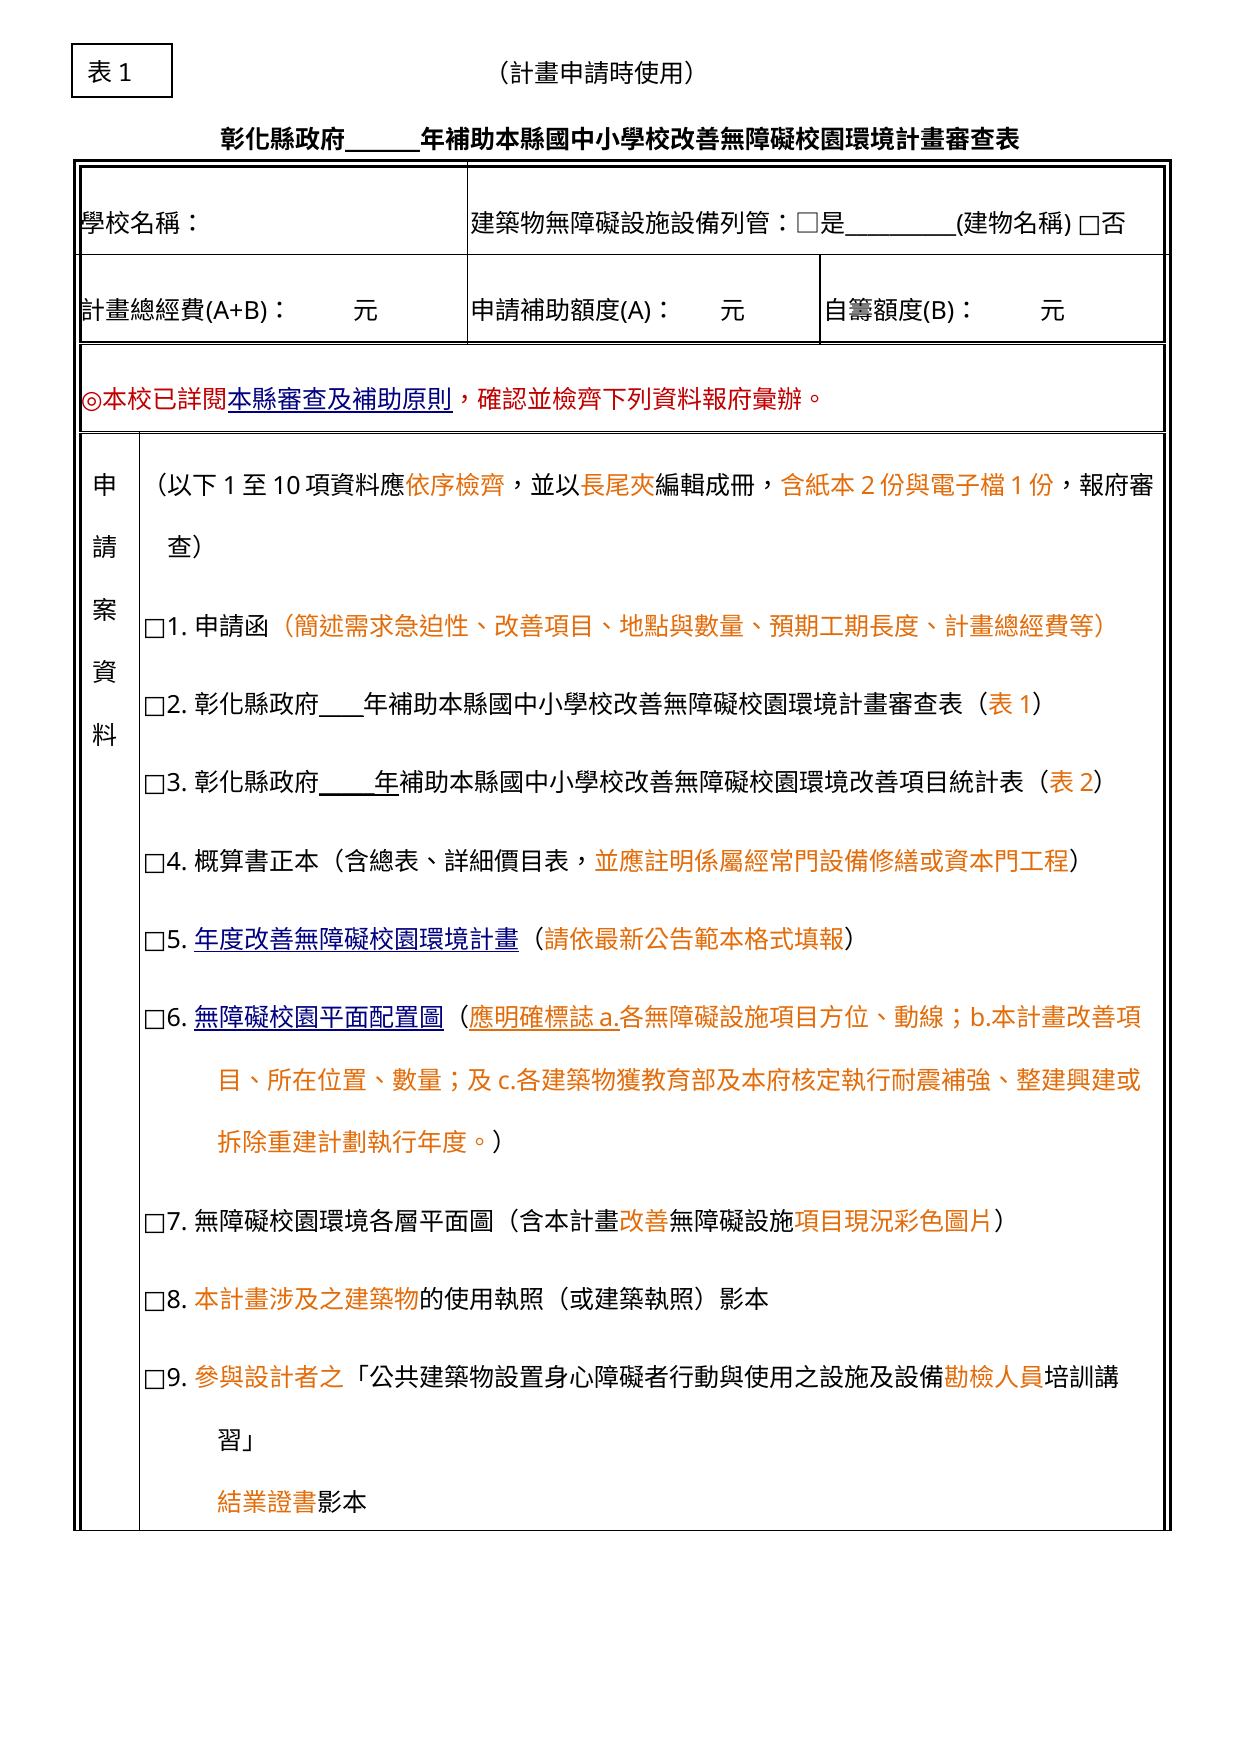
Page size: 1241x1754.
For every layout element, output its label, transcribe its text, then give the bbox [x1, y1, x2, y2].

table_cell 計畫總經費(A+B)： 元 [82, 255, 467, 341]
text 表1 [87, 52, 156, 88]
table_header 建築物無障礙設施設備列管：□是__________(建物名稱) □否 [468, 162, 1167, 254]
table_cell 申請補助額度(A)： 元 [468, 255, 819, 341]
text [73, 45, 171, 96]
table_cell ◎本校已詳閱本縣審查及補助原則，確認並檢齊下列資料報府彙辦。 [82, 345, 1163, 431]
table_cell 申請案資料 [82, 434, 139, 1530]
table_header 學校名稱： [78, 162, 467, 254]
table_cell 自籌額度(B)： 元 [821, 255, 1163, 341]
table_cell （以下1至10項資料應依序檢齊，並以長尾夾編輯成冊，含紙本2份與電子檔1份，報府審查） □1. 申請函（簡述需求急迫性、改善項目、地點與數量、預期工期長度、計畫總經費等） □2. 彰化縣政府____年補助本縣國中小學校改善無障礙校園環境計畫審查表（表1） □3. 彰化縣政府_____年補助本縣國中小學校改善無障礙校園環境改善項目統計表（表2） □4. 概算書正本（含總表、詳細價目表，並應註明係屬經常門設備修繕或資本門工程） □5. 年度改善無障礙校園環境計畫（請依最新公告範本格式填報） □6. 無障礙校園平面配置圖（應明確標誌a.各無障礙設施項目方位、動線；b.本計畫改善項目、所在位置、數量；及c.各建築物獲教育部及本府核定執行耐震補強、整建興建或拆除重建計劃執行年度。） □7. 無障礙校園環境各層平面圖（含本計畫改善無障礙設施項目現況彩色圖片） □8. 本計畫涉及之建築物的使用執照（或建築執照）影本 □9. 參與設計者之「公共建築物設置身心障礙者行動與使用之設施及設備勘檢人員培訓講習」 結業證書影本 [140, 434, 1163, 1530]
text 彰化縣政府＿＿＿年補助本縣國中小學校改善無障礙校園環境計畫審查表 [75, 96, 1165, 158]
